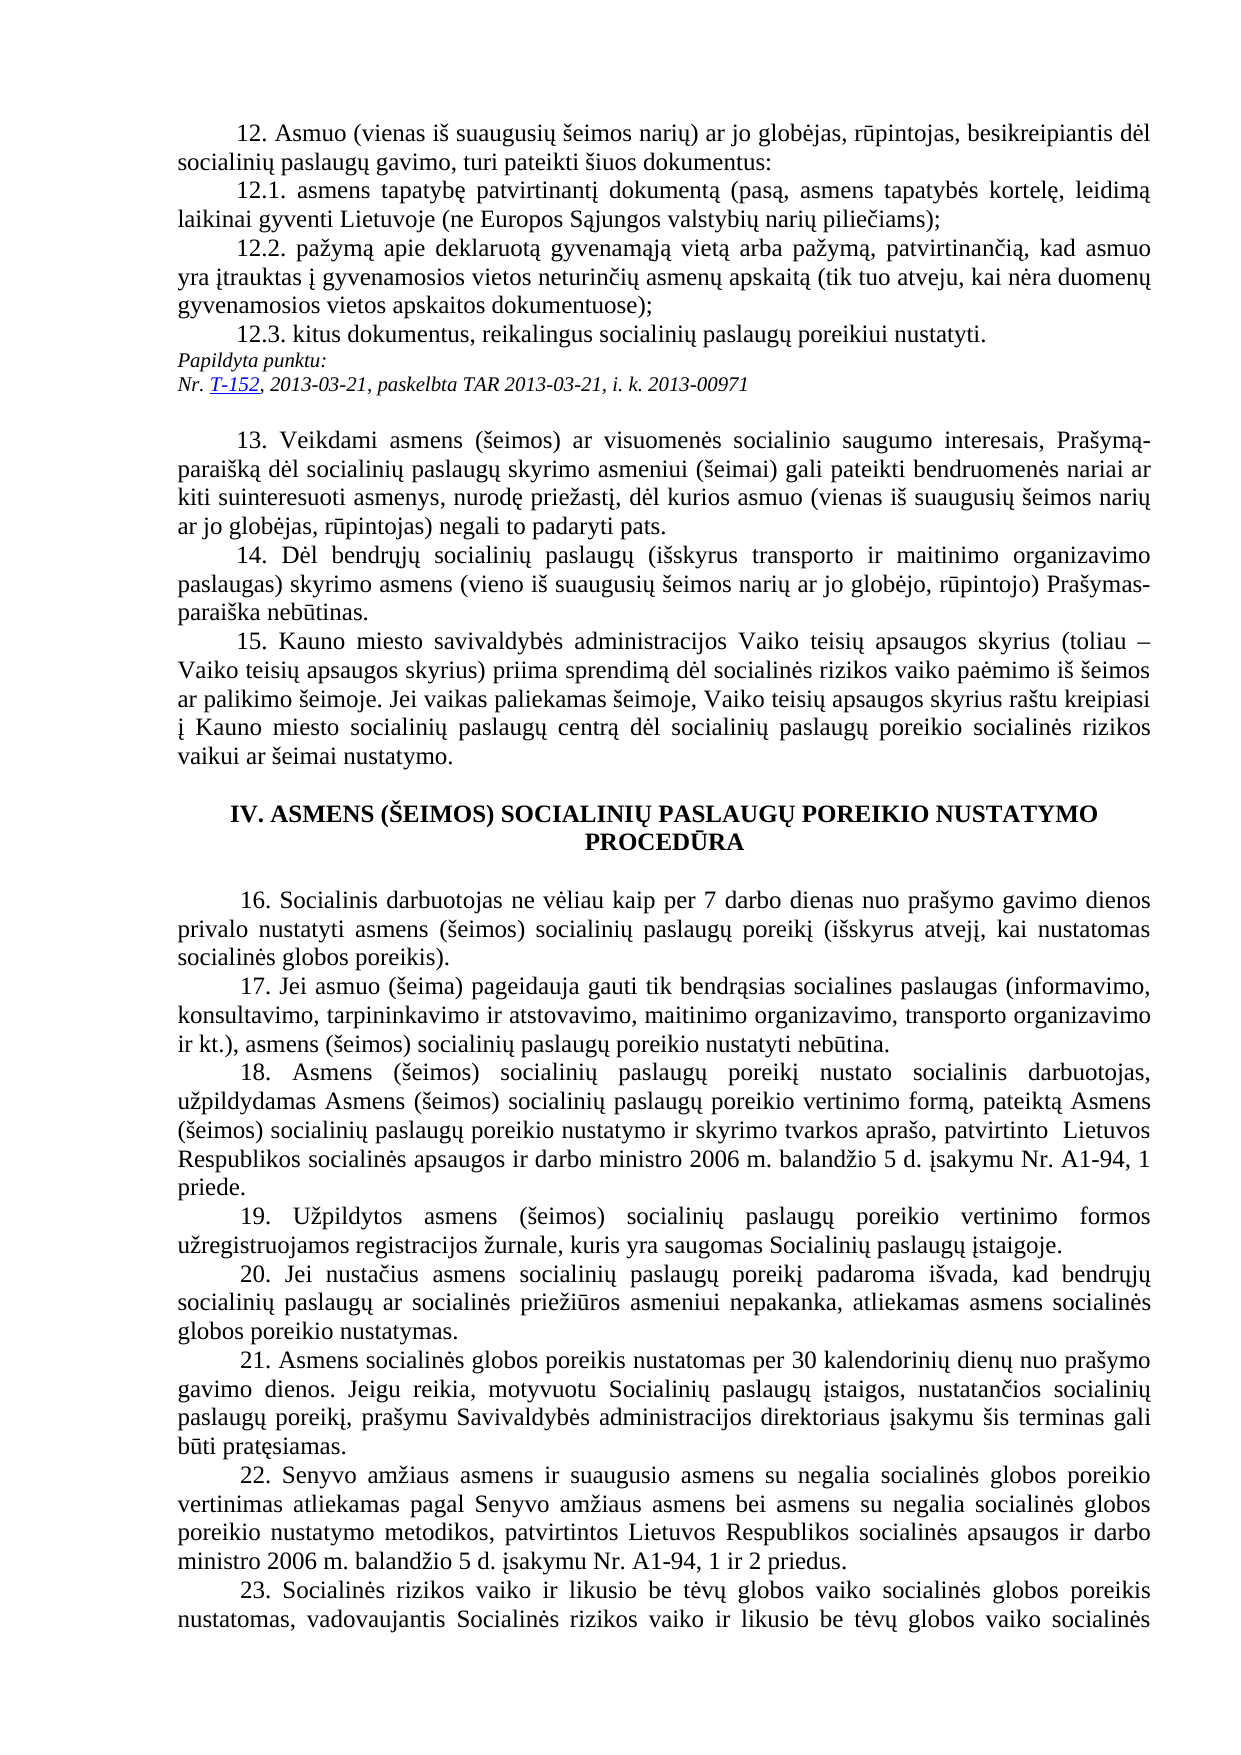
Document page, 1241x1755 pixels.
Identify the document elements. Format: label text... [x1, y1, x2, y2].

text 13. Veikdami asmens (šeimos) ar visuomenės socialinio saugumo interesais, Prašymą-paraišką dėl socialinių paslaugų skyrimo asmeniui (šeimai) gali pateikti bendruomenės nariai ar kiti suinteresuoti asmenys, nurodę priežastį, dėl kurios asmuo (vienas iš suaugusių šeimos narių ar jo globėjas, rūpintojas) negali to padaryti pats. [177, 425, 1152, 540]
text 17. Jei asmuo (šeima) pageidauja gauti tik bendrąsias socialines paslaugas (informavimo, konsultavimo, tarpininkavimo ir atstovavimo, maitinimo organizavimo, transporto organizavimo ir kt.), asmens (šeimos) socialinių paslaugų poreikio nustatyti nebūtina. [177, 971, 1152, 1057]
text 18. Asmens (šeimos) socialinių paslaugų poreikį nustato socialinis darbuotojas, užpildydamas Asmens (šeimos) socialinių paslaugų poreikio vertinimo formą, pateiktą Asmens (šeimos) socialinių paslaugų poreikio nustatymo ir skyrimo tvarkos aprašo, patvirtinto Lietuvos Respublikos socialinės apsaugos ir darbo ministro 2006 m. balandžio 5 d. įsakymu Nr. A1-94, 1 priede. [177, 1057, 1152, 1201]
text IV. ASMENS (ŠEIMOS) SOCIALINIŲ PASLAUGŲ POREIKIO NUSTATYMO PROCEDŪRA [177, 799, 1152, 856]
text 19. Užpildytos asmens (šeimos) socialinių paslaugų poreikio vertinimo formos užregistruojamos registracijos žurnale, kuris yra saugomas Socialinių paslaugų įstaigoje. [177, 1201, 1152, 1259]
text 12.1. asmens tapatybę patvirtinantį dokumentą (pasą, asmens tapatybės kortelę, leidimą laikinai gyventi Lietuvoje (ne Europos Sąjungos valstybių narių piliečiams); [177, 176, 1152, 233]
text Nr. T-152, 2013-03-21, paskelbta TAR 2013-03-21, i. k. 2013-00971 [177, 372, 1152, 396]
text 14. Dėl bendrųjų socialinių paslaugų (išskyrus transporto ir maitinimo organizavimo paslaugas) skyrimo asmens (vieno iš suaugusių šeimos narių ar jo globėjo, rūpintojo) Prašymas-paraiška nebūtinas. [177, 540, 1152, 626]
text 15. Kauno miesto savivaldybės administracijos Vaiko teisių apsaugos skyrius (toliau – Vaiko teisių apsaugos skyrius) priima sprendimą dėl socialinės rizikos vaiko paėmimo iš šeimos ar palikimo šeimoje. Jei vaikas paliekamas šeimoje, Vaiko teisių apsaugos skyrius raštu kreipiasi į Kauno miesto socialinių paslaugų centrą dėl socialinių paslaugų poreikio socialinės rizikos vaikui ar šeimai nustatymo. [177, 626, 1152, 770]
text 12.2. pažymą apie deklaruotą gyvenamąją vietą arba pažymą, patvirtinančią, kad asmuo yra įtrauktas į gyvenamosios vietos neturinčių asmenų apskaitą (tik tuo atveju, kai nėra duomenų gyvenamosios vietos apskaitos dokumentuose); [177, 233, 1152, 319]
text 21. Asmens socialinės globos poreikis nustatomas per 30 kalendorinių dienų nuo prašymo gavimo dienos. Jeigu reikia, motyvuotu Socialinių paslaugų įstaigos, nustatančios socialinių paslaugų poreikį, prašymu Savivaldybės administracijos direktoriaus įsakymu šis terminas gali būti pratęsiamas. [177, 1345, 1152, 1460]
text 20. Jei nustačius asmens socialinių paslaugų poreikį padaroma išvada, kad bendrųjų socialinių paslaugų ar socialinės priežiūros asmeniui nepakanka, atliekamas asmens socialinės globos poreikio nustatymas. [177, 1259, 1152, 1345]
text Papildyta punktu: [177, 348, 1152, 372]
text 16. Socialinis darbuotojas ne vėliau kaip per 7 darbo dienas nuo prašymo gavimo dienos privalo nustatyti asmens (šeimos) socialinių paslaugų poreikį (išskyrus atvejį, kai nustatomas socialinės globos poreikis). [177, 885, 1152, 971]
text 22. Senyvo amžiaus asmens ir suaugusio asmens su negalia socialinės globos poreikio vertinimas atliekamas pagal Senyvo amžiaus asmens bei asmens su negalia socialinės globos poreikio nustatymo metodikos, patvirtintos Lietuvos Respublikos socialinės apsaugos ir darbo ministro 2006 m. balandžio 5 d. įsakymu Nr. A1-94, 1 ir 2 priedus. [177, 1460, 1152, 1575]
text 12. Asmuo (vienas iš suaugusių šeimos narių) ar jo globėjas, rūpintojas, besikreipiantis dėl socialinių paslaugų gavimo, turi pateikti šiuos dokumentus: [177, 118, 1152, 176]
text 23. Socialinės rizikos vaiko ir likusio be tėvų globos vaiko socialinės globos poreikis nustatomas, vadovaujantis Socialinės rizikos vaiko ir likusio be tėvų globos vaiko socialinės [177, 1575, 1152, 1632]
text 12.3. kitus dokumentus, reikalingus socialinių paslaugų poreikiui nustatyti. [177, 319, 1152, 348]
